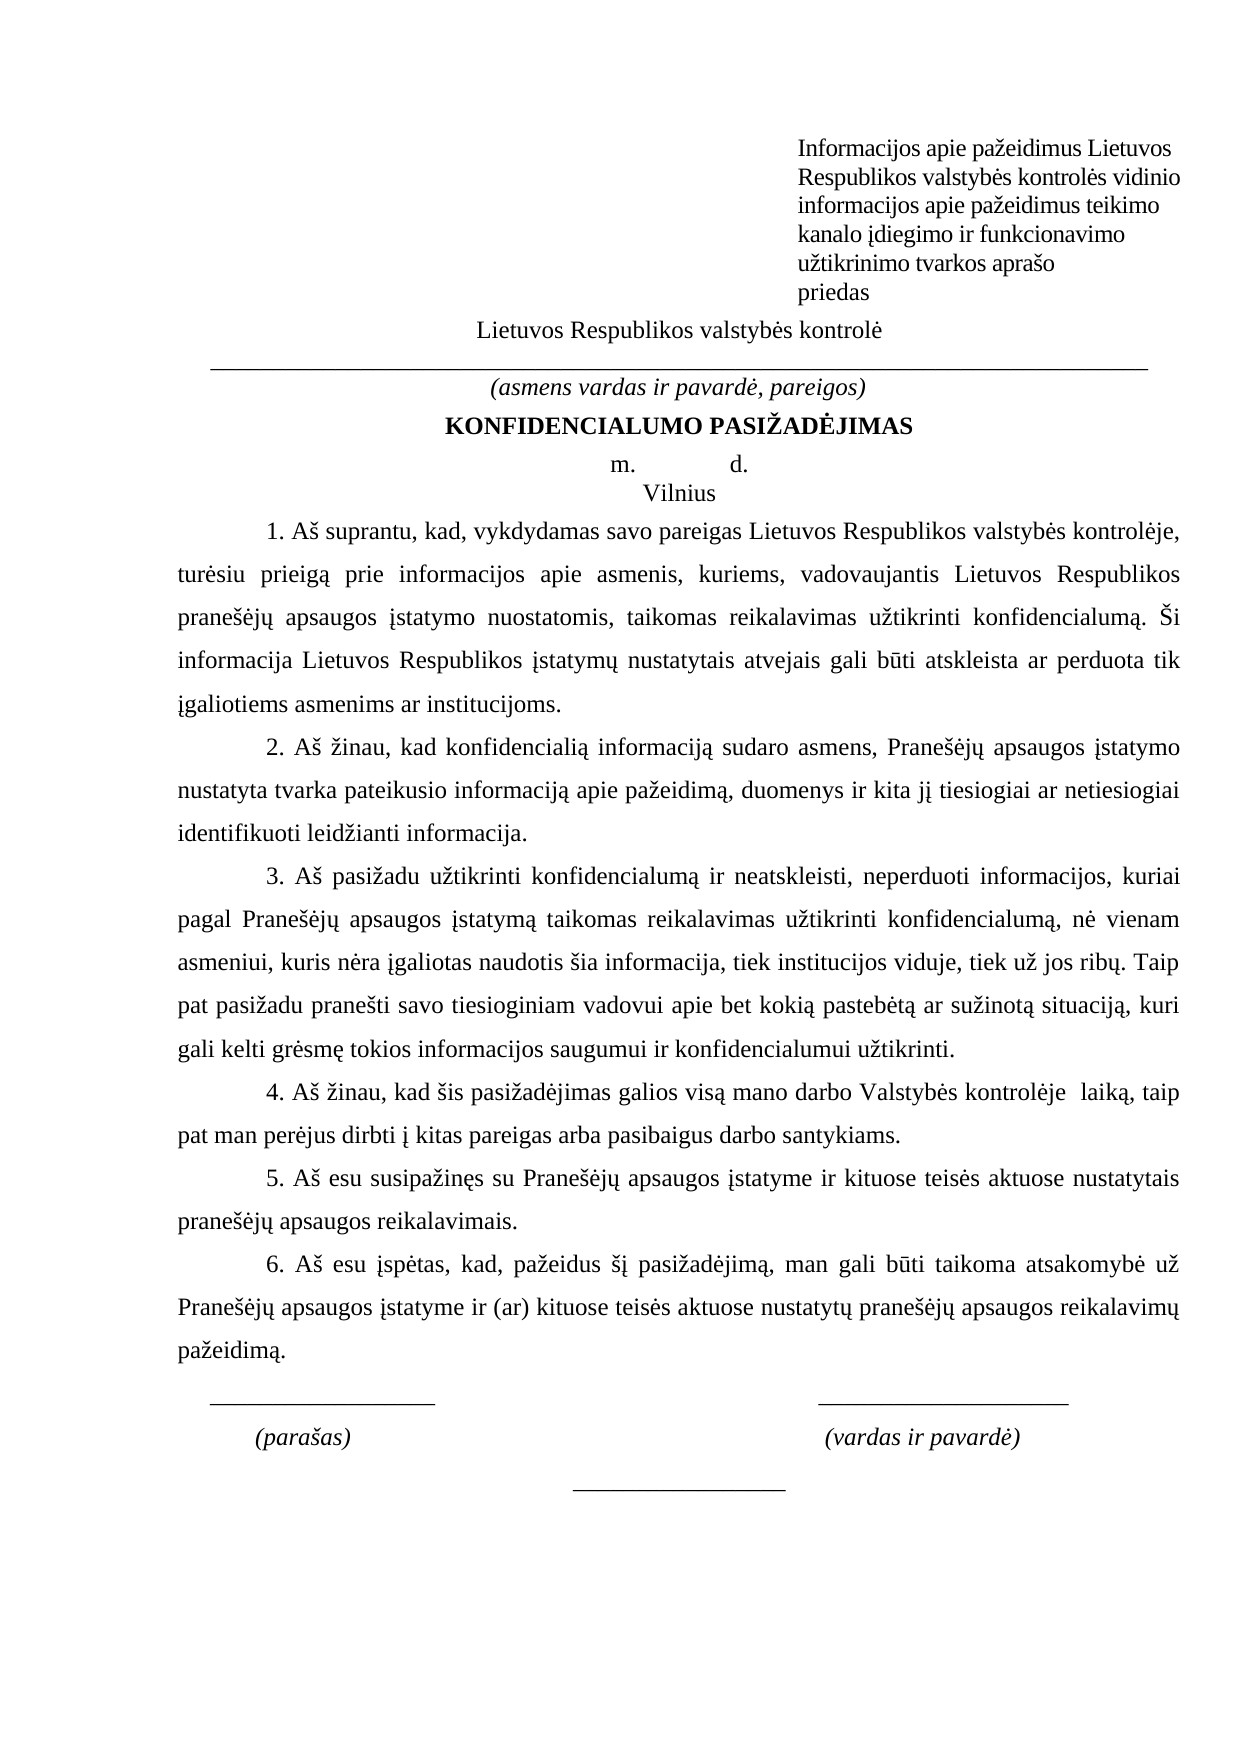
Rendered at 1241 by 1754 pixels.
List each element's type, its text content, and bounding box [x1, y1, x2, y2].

text Respublikos valstybės kontrolės vidinio [797, 162, 1181, 190]
text kanalo įdiegimo ir funkcionavimo [797, 219, 1181, 248]
text Lietuvos Respublikos valstybės kontrolė [177, 315, 1181, 344]
text užtikrinimo tvarkos aprašo [797, 248, 1181, 277]
text m. d. [177, 449, 1181, 478]
text 4. Aš žinau, kad šis pasižadėjimas galios visą mano darbo Valstybės kontrolėje laiką, taip pat man perėjus dirbti į kitas pareigas arba pasibaigus darbo santykiams. [177, 1077, 1181, 1149]
text _________________ [177, 1465, 1181, 1494]
text 6. Aš esu įspėtas, kad, pažeidus šį pasižadėjimą, man gali būti taikoma atsakomybė už Pranešėjų apsaugos įstatyme ir (ar) kituose teisės aktuose nustatytų pranešėjų apsaugos reikalavimų pažeidimą. [177, 1249, 1181, 1364]
text informacijos apie pažeidimus teikimo [797, 190, 1181, 219]
text Vilnius [177, 478, 1181, 507]
text Informacijos apie pažeidimus Lietuvos [797, 133, 1181, 162]
text priedas [797, 277, 1181, 305]
text KONFIDENCIALUMO PASIŽADĖJIMAS [177, 411, 1181, 439]
text (asmens vardas ir pavardė, pareigos) [177, 372, 1181, 401]
text 1. Aš suprantu, kad, vykdydamas savo pareigas Lietuvos Respublikos valstybės kontrolėje, turėsiu prieigą prie informacijos apie asmenis, kuriems, vadovaujantis Lietuvos Respublikos pranešėjų apsaugos įstatymo nuostatomis, taikomas reikalavimas užtikrinti konfidencialumą. Ši informacija Lietuvos Respublikos įstatymų nustatytais atvejais gali būti atskleista ar perduota tik įgaliotiems asmenims ar institucijoms. [177, 516, 1181, 717]
text 5. Aš esu susipažinęs su Pranešėjų apsaugos įstatyme ir kituose teisės aktuose nustatytais pranešėjų apsaugos reikalavimais. [177, 1163, 1181, 1235]
text __________________ ____________________ [177, 1379, 1181, 1407]
text (parašas) (vardas ir pavardė) [177, 1422, 1181, 1451]
text 2. Aš žinau, kad konfidencialią informaciją sudaro asmens, Pranešėjų apsaugos įstatymo nustatyta tvarka pateikusio informaciją apie pažeidimą, duomenys ir kita jį tiesiogiai ar netiesiogiai identifikuoti leidžianti informacija. [177, 732, 1181, 847]
text ___________________________________________________________________________ [177, 344, 1181, 372]
text 3. Aš pasižadu užtikrinti konfidencialumą ir neatskleisti, neperduoti informacijos, kuriai pagal Pranešėjų apsaugos įstatymą taikomas reikalavimas užtikrinti konfidencialumą, nė vienam asmeniui, kuris nėra įgaliotas naudotis šia informacija, tiek institucijos viduje, tiek už jos ribų. Taip pat pasižadu pranešti savo tiesioginiam vadovui apie bet kokią pastebėtą ar sužinotą situaciją, kuri gali kelti grėsmę tokios informacijos saugumui ir konfidencialumui užtikrinti. [177, 861, 1181, 1062]
